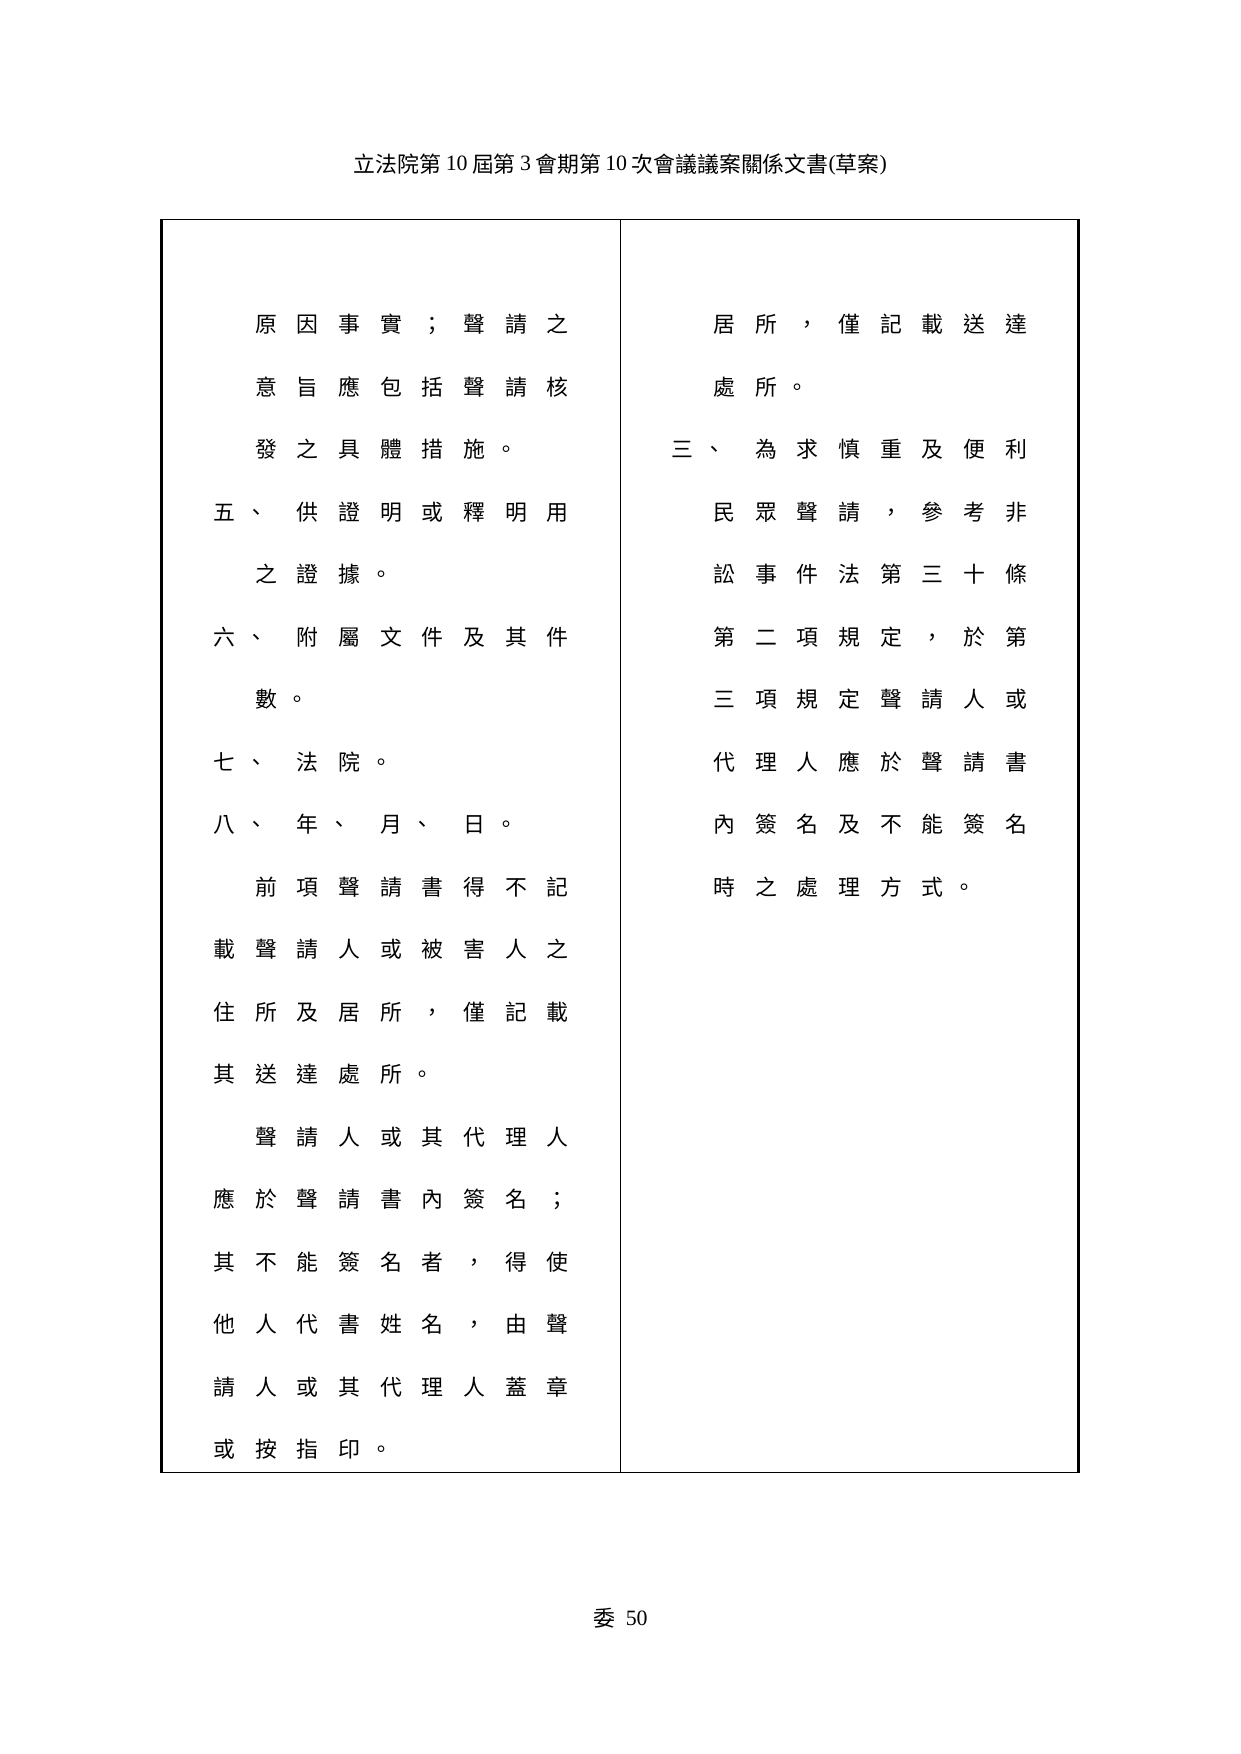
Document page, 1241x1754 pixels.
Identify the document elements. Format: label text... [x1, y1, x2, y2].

table_cell 居所，僅記載送達處所。 三、為求慎重及便利民眾聲請，參考非訟事件法第三十條第二項規定，於第三項規定聲請人或代理人應於聲請書內簽名及不能簽名時之處理方式。 [621, 220, 1077, 1472]
table_cell 原因事實；聲請之意旨應包括聲請核發之具體措施。 五、供證明或釋明用之證據。 六、附屬文件及其件數。 七、法院。 八、年、月、日。 前項聲請書得不記載聲請人或被害人之住所及居所，僅記載其送達處所。 聲請人或其代理人應於聲請書內簽名；其不能簽名者，得使他人代書姓名，由聲請人或其代理人蓋章或按指印。 [163, 220, 620, 1472]
